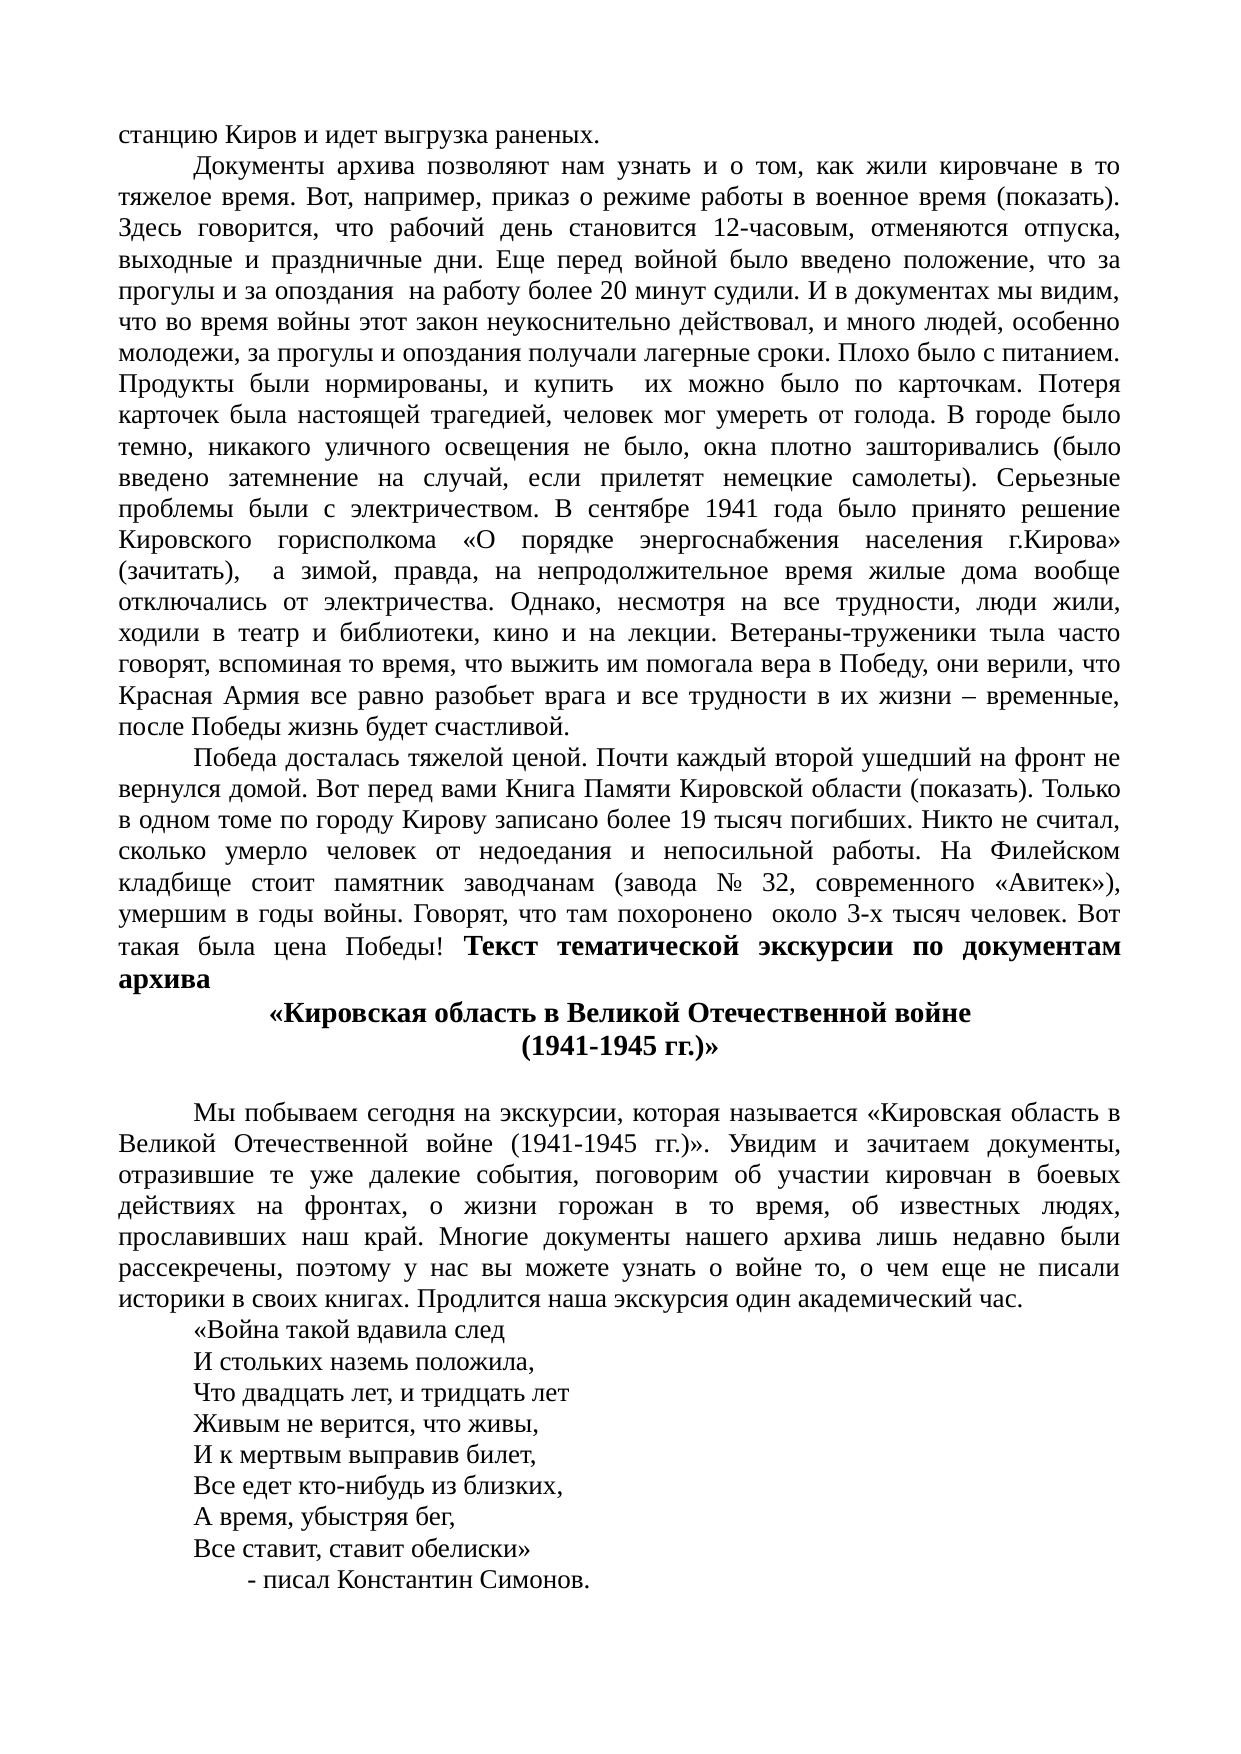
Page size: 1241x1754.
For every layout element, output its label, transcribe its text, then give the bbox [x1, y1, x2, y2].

text Что двадцать лет, и тридцать лет [118, 1376, 1122, 1407]
text Все ставит, ставит обелиски» [118, 1532, 1122, 1563]
text И стольких наземь положила, [118, 1345, 1122, 1376]
text (1941-1945 гг.)» [118, 1028, 1122, 1062]
text Победа досталась тяжелой ценой. Почти каждый второй ушедший на фронт не вернулся домой. Вот перед вами Книга Памяти Кировской области (показать). Только в одном томе по городу Кирову записано более 19 тысяч погибших. Никто не считал, сколько умерло человек от недоедания и непосильной работы. На Филейском кладбище стоит памятник заводчанам (завода № 32, современного «Авитек»), умершим в годы войны. Говорят, что там похоронено около 3-х тысяч человек. Вот такая была цена Победы! Текст тематической экскурсии по документам архива [118, 741, 1122, 995]
text «Кировская область в Великой Отечественной войне [118, 995, 1122, 1028]
text Все едет кто-нибудь из близких, [118, 1469, 1122, 1501]
text - писал Константин Симонов. [118, 1563, 1122, 1594]
text Документы архива позволяют нам узнать и о том, как жили кировчане в то тяжелое время. Вот, например, приказ о режиме работы в военное время (показать). Здесь говорится, что рабочий день становится 12-часовым, отменяются отпуска, выходные и праздничные дни. Еще перед войной было введено положение, что за прогулы и за опоздания на работу более 20 минут судили. И в документах мы видим, что во время войны этот закон неукоснительно действовал, и много людей, особенно молодежи, за прогулы и опоздания получали лагерные сроки. Плохо было с питанием. Продукты были нормированы, и купить их можно было по карточкам. Потеря карточек была настоящей трагедией, человек мог умереть от голода. В городе было темно, никакого уличного освещения не было, окна плотно зашторивались (было введено затемнение на случай, если прилетят немецкие самолеты). Серьезные проблемы были с электричеством. В сентябре 1941 года было принято решение Кировского горисполкома «О порядке энергоснабжения населения г.Кирова» (зачитать), а зимой, правда, на непродолжительное время жилые дома вообще отключались от электричества. Однако, несмотря на все трудности, люди жили, ходили в театр и библиотеки, кино и на лекции. Ветераны-труженики тыла часто говорят, вспоминая то время, что выжить им помогала вера в Победу, они верили, что Красная Армия все равно разобьет врага и все трудности в их жизни – временные, после Победы жизнь будет счастливой. [118, 149, 1122, 741]
text И к мертвым выправив билет, [118, 1438, 1122, 1469]
text А время, убыстряя бег, [118, 1501, 1122, 1532]
text «Война такой вдавила след [118, 1314, 1122, 1345]
text станцию Киров и идет выгрузка раненых. [118, 118, 1122, 149]
text Живым не верится, что живы, [118, 1407, 1122, 1438]
text Мы побываем сегодня на экскурсии, которая называется «Кировская область в Великой Отечественной войне (1941-1945 гг.)». Увидим и зачитаем документы, отразившие те уже далекие события, поговорим об участии кировчан в боевых действиях на фронтах, о жизни горожан в то время, об известных людях, прославивших наш край. Многие документы нашего архива лишь недавно были рассекречены, поэтому у нас вы можете узнать о войне то, о чем еще не писали историки в своих книгах. Продлится наша экскурсия один академический час. [118, 1096, 1122, 1314]
